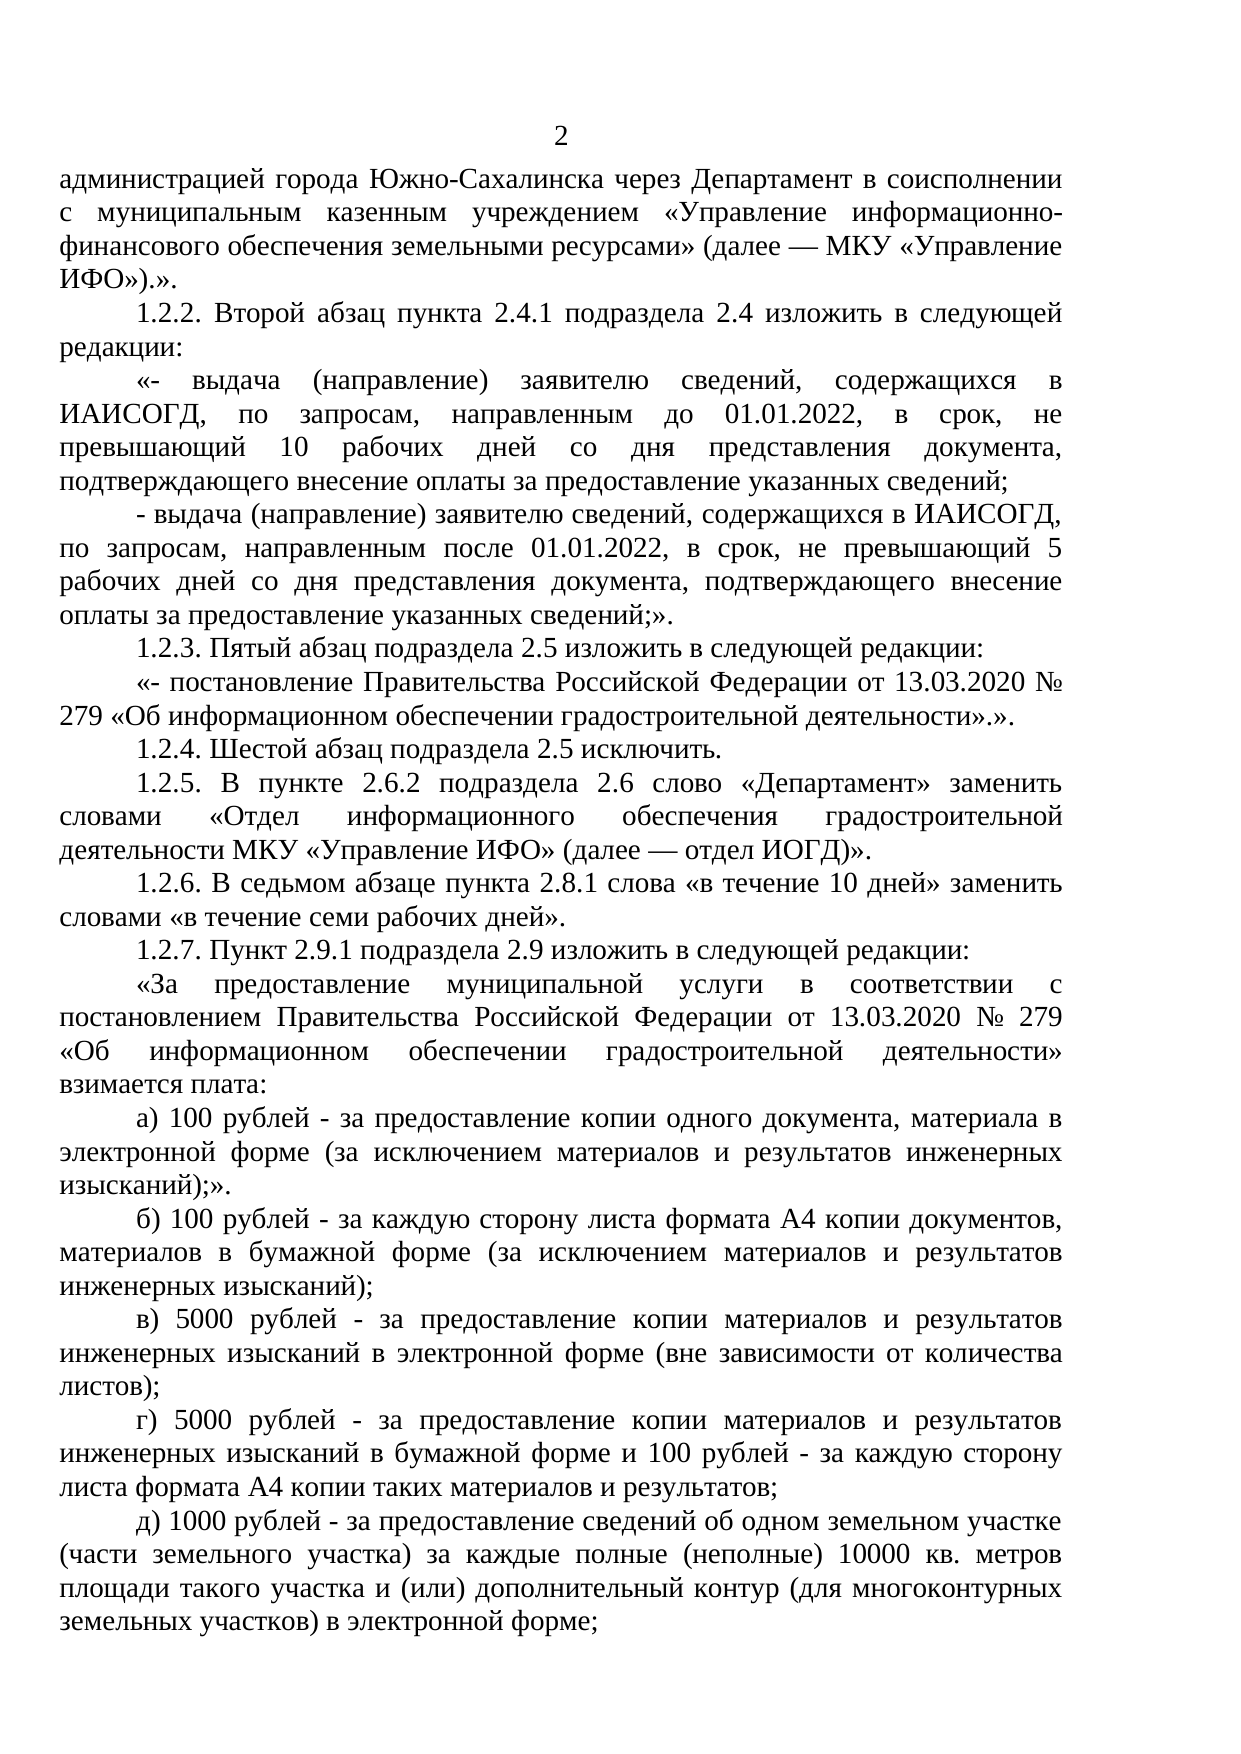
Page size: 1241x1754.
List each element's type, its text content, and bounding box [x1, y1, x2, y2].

text г) 5000 рублей - за предоставление копии материалов и результатов инженерных изысканий в бумажной форме и 100 рублей - за каждую сторону листа формата A4 копии таких материалов и результатов; [59, 1402, 1063, 1503]
text 1.2.5. В пункте 2.6.2 подраздела 2.6 слово «Департамент» заменить словами «Отдел информационного обеспечения градостроительной деятельности МКУ «Управление ИФО» (далее — отдел ИОГД)». [59, 765, 1063, 866]
text «- постановление Правительства Российской Федерации от 13.03.2020 № 279 «Об информационном обеспечении градостроительной деятельности».». [59, 664, 1063, 731]
text 1.2.6. В седьмом абзаце пункта 2.8.1 слова «в течение 10 дней» заменить словами «в течение семи рабочих дней». [59, 866, 1063, 933]
text 1.2.2. Второй абзац пункта 2.4.1 подраздела 2.4 изложить в следующей редакции: [59, 295, 1063, 362]
text в) 5000 рублей - за предоставление копии материалов и результатов инженерных изысканий в электронной форме (вне зависимости от количества листов); [59, 1302, 1063, 1402]
text 1.2.3. Пятый абзац подраздела 2.5 изложить в следующей редакции: [59, 631, 1063, 664]
text б) 100 рублей - за каждую сторону листа формата A4 копии документов, материалов в бумажной форме (за исключением материалов и результатов инженерных изысканий); [59, 1201, 1063, 1302]
text 1.2.7. Пункт 2.9.1 подраздела 2.9 изложить в следующей редакции: [59, 933, 1063, 966]
text 1.2.4. Шестой абзац подраздела 2.5 исключить. [59, 731, 1063, 765]
text д) 1000 рублей - за предоставление сведений об одном земельном участке (части земельного участка) за каждые полные (неполные) 10000 кв. метров площади такого участка и (или) дополнительный контур (для многоконтурных земельных участков) в электронной форме; [59, 1503, 1063, 1637]
text «За предоставление муниципальной услуги в соответствии с постановлением Правительства Российской Федерации от 13.03.2020 № 279 «Об информационном обеспечении градостроительной деятельности» взимается плата: [59, 966, 1063, 1100]
text а) 100 рублей - за предоставление копии одного документа, материала в электронной форме (за исключением материалов и результатов инженерных изысканий);». [59, 1100, 1063, 1201]
text - выдача (направление) заявителю сведений, содержащихся в ИАИСОГД, по запросам, направленным после 01.01.2022, в срок, не превышающий 5 рабочих дней со дня представления документа, подтверждающего внесение оплаты за предоставление указанных сведений;». [59, 497, 1063, 631]
text - администрацией города Южно-Сахалинска через Департамент в соисполнении с муниципальным казенным учреждением «Управление информационно-финансового обеспечения земельными ресурсами» (далее — МКУ «Управление ИФО»).». [59, 161, 1063, 295]
text «- выдача (направление) заявителю сведений, содержащихся в ИАИСОГД, по запросам, направленным до 01.01.2022, в срок, не превышающий 10 рабочих дней со дня представления документа, подтверждающего внесение оплаты за предоставление указанных сведений; [59, 362, 1063, 497]
